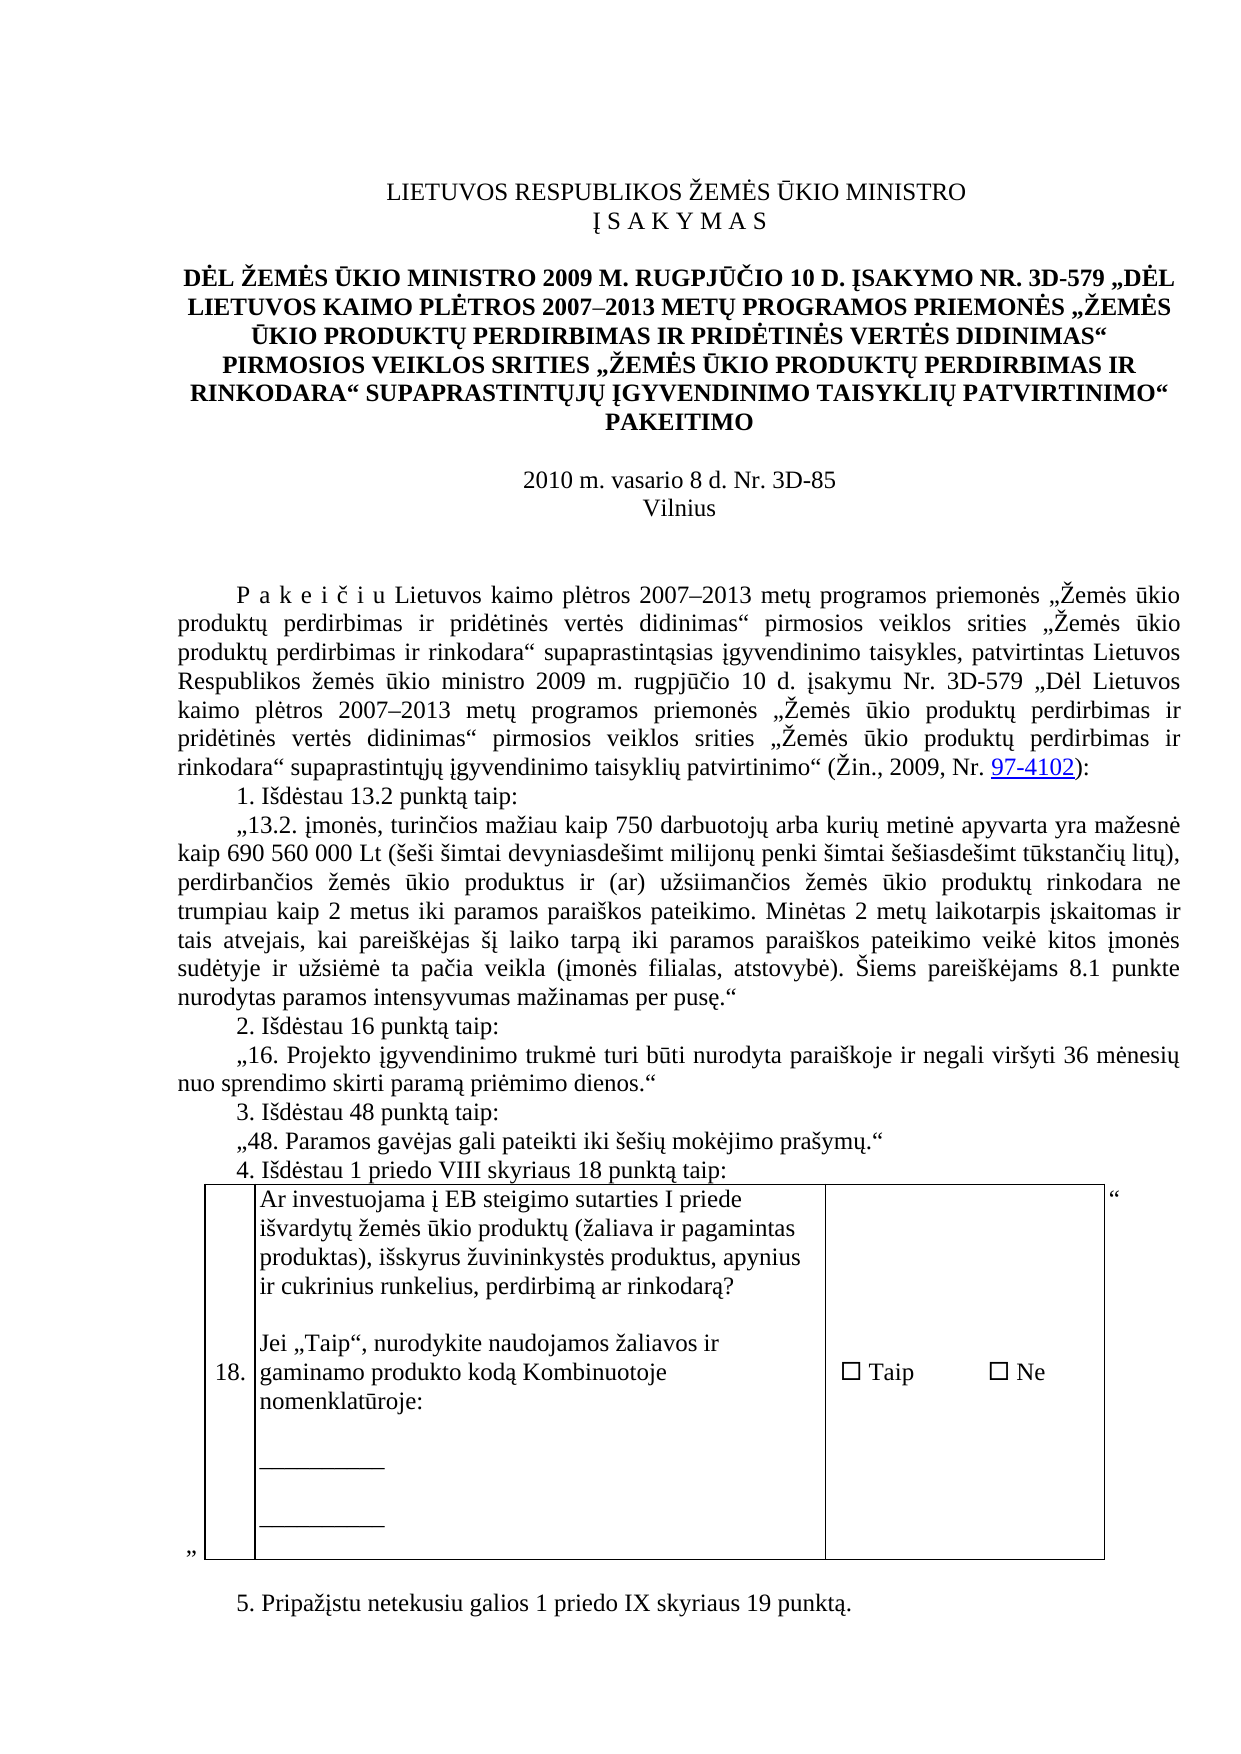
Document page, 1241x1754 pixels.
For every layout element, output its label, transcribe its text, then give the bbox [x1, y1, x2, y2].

table_header “ [1105, 1184, 1122, 1558]
text 2. Išdėstau 16 punktą taip: [177, 1011, 1181, 1040]
text P a k e i č i u Lietuvos kaimo plėtros 2007–2013 metų programos priemonės „Žemės ūkio produktų perdirbimas ir pridėtinės vertės didinimas“ pirmosios veiklos srities „Žemės ūkio produktų perdirbimas ir rinkodara“ supaprastintąsias įgyvendinimo taisykles, patvirtintas Lietuvos Respublikos žemės ūkio ministro 2009 m. rugpjūčio 10 d. įsakymu Nr. 3D-579 „Dėl Lietuvos kaimo plėtros 2007–2013 metų programos priemonės „Žemės ūkio produktų perdirbimas ir pridėtinės vertės didinimas“ pirmosios veiklos srities „Žemės ūkio produktų perdirbimas ir rinkodara“ supaprastintųjų įgyvendinimo taisyklių patvirtinimo“ (Žin., 2009, Nr. 97-4102): [177, 580, 1181, 781]
text 1. Išdėstau 13.2 punktą taip: [177, 781, 1181, 810]
table_header [] Taip [826, 1185, 928, 1558]
text 2010 m. vasario 8 d. Nr. 3D-85 [177, 465, 1181, 493]
table_header [] Ne [929, 1185, 1104, 1558]
text 4. Išdėstau 1 priedo VIII skyriaus 18 punktą taip: [177, 1155, 1181, 1183]
text „13.2. įmonės, turinčios mažiau kaip 750 darbuotojų arba kurių metinė apyvarta yra mažesnė kaip 690 560 000 Lt (šeši šimtai devyniasdešimt milijonų penki šimtai šešiasdešimt tūkstančių litų), perdirbančios žemės ūkio produktus ir (ar) užsiimančios žemės ūkio produktų rinkodara ne trumpiau kaip 2 metus iki paramos paraiškos pateikimo. Minėtas 2 metų laikotarpis įskaitomas ir tais atvejais, kai pareiškėjas šį laiko tarpą iki paramos paraiškos pateikimo veikė kitos įmonės sudėtyje ir užsiėmė ta pačia veikla (įmonės filialas, atstovybė). Šiems pareiškėjams 8.1 punkte nurodytas paramos intensyvumas mažinamas per pusę.“ [177, 810, 1181, 1011]
text 5. Pripažįstu netekusiu galios 1 priedo IX skyriaus 19 punktą. [177, 1588, 1181, 1617]
text Į S A K Y M A S [177, 206, 1181, 235]
text Vilnius [177, 493, 1181, 522]
table_header 18. [206, 1185, 254, 1558]
text 3. Išdėstau 48 punktą taip: [177, 1097, 1181, 1126]
text LIETUVOS RESPUBLIKOS ŽEMĖS ŪKIO MINISTRO [177, 177, 1181, 206]
text „48. Paramos gavėjas gali pateikti iki šešių mokėjimo prašymų.“ [177, 1126, 1181, 1155]
table_header „ [177, 1184, 204, 1558]
table_header Ar investuojama į EB steigimo sutarties I priede išvardytų žemės ūkio produktų (žaliava ir pagamintas produktas), išskyrus žuvininkystės produktus, apynius ir cukrinius runkelius, perdirbimą ar rinkodarą? Jei „Taip“, nurodykite naudojamos žaliavos ir gaminamo produkto kodą Kombinuotoje nomenklatūroje: __________ __________ [256, 1185, 825, 1558]
text DĖL ŽEMĖS ŪKIO MINISTRO 2009 M. RUGPJŪČIO 10 D. ĮSAKYMO NR. 3D-579 „DĖL LIETUVOS KAIMO PLĖTROS 2007–2013 METŲ PROGRAMOS PRIEMONĖS „ŽEMĖS ŪKIO PRODUKTŲ PERDIRBIMAS IR PRIDĖTINĖS VERTĖS DIDINIMAS“ PIRMOSIOS VEIKLOS SRITIES „ŽEMĖS ŪKIO PRODUKTŲ PERDIRBIMAS IR RINKODARA“ SUPAPRASTINTŲJŲ ĮGYVENDINIMO TAISYKLIŲ PATVIRTINIMO“ PAKEITIMO [177, 263, 1181, 436]
text „16. Projekto įgyvendinimo trukmė turi būti nurodyta paraiškoje ir negali viršyti 36 mėnesių nuo sprendimo skirti paramą priėmimo dienos.“ [177, 1040, 1181, 1097]
